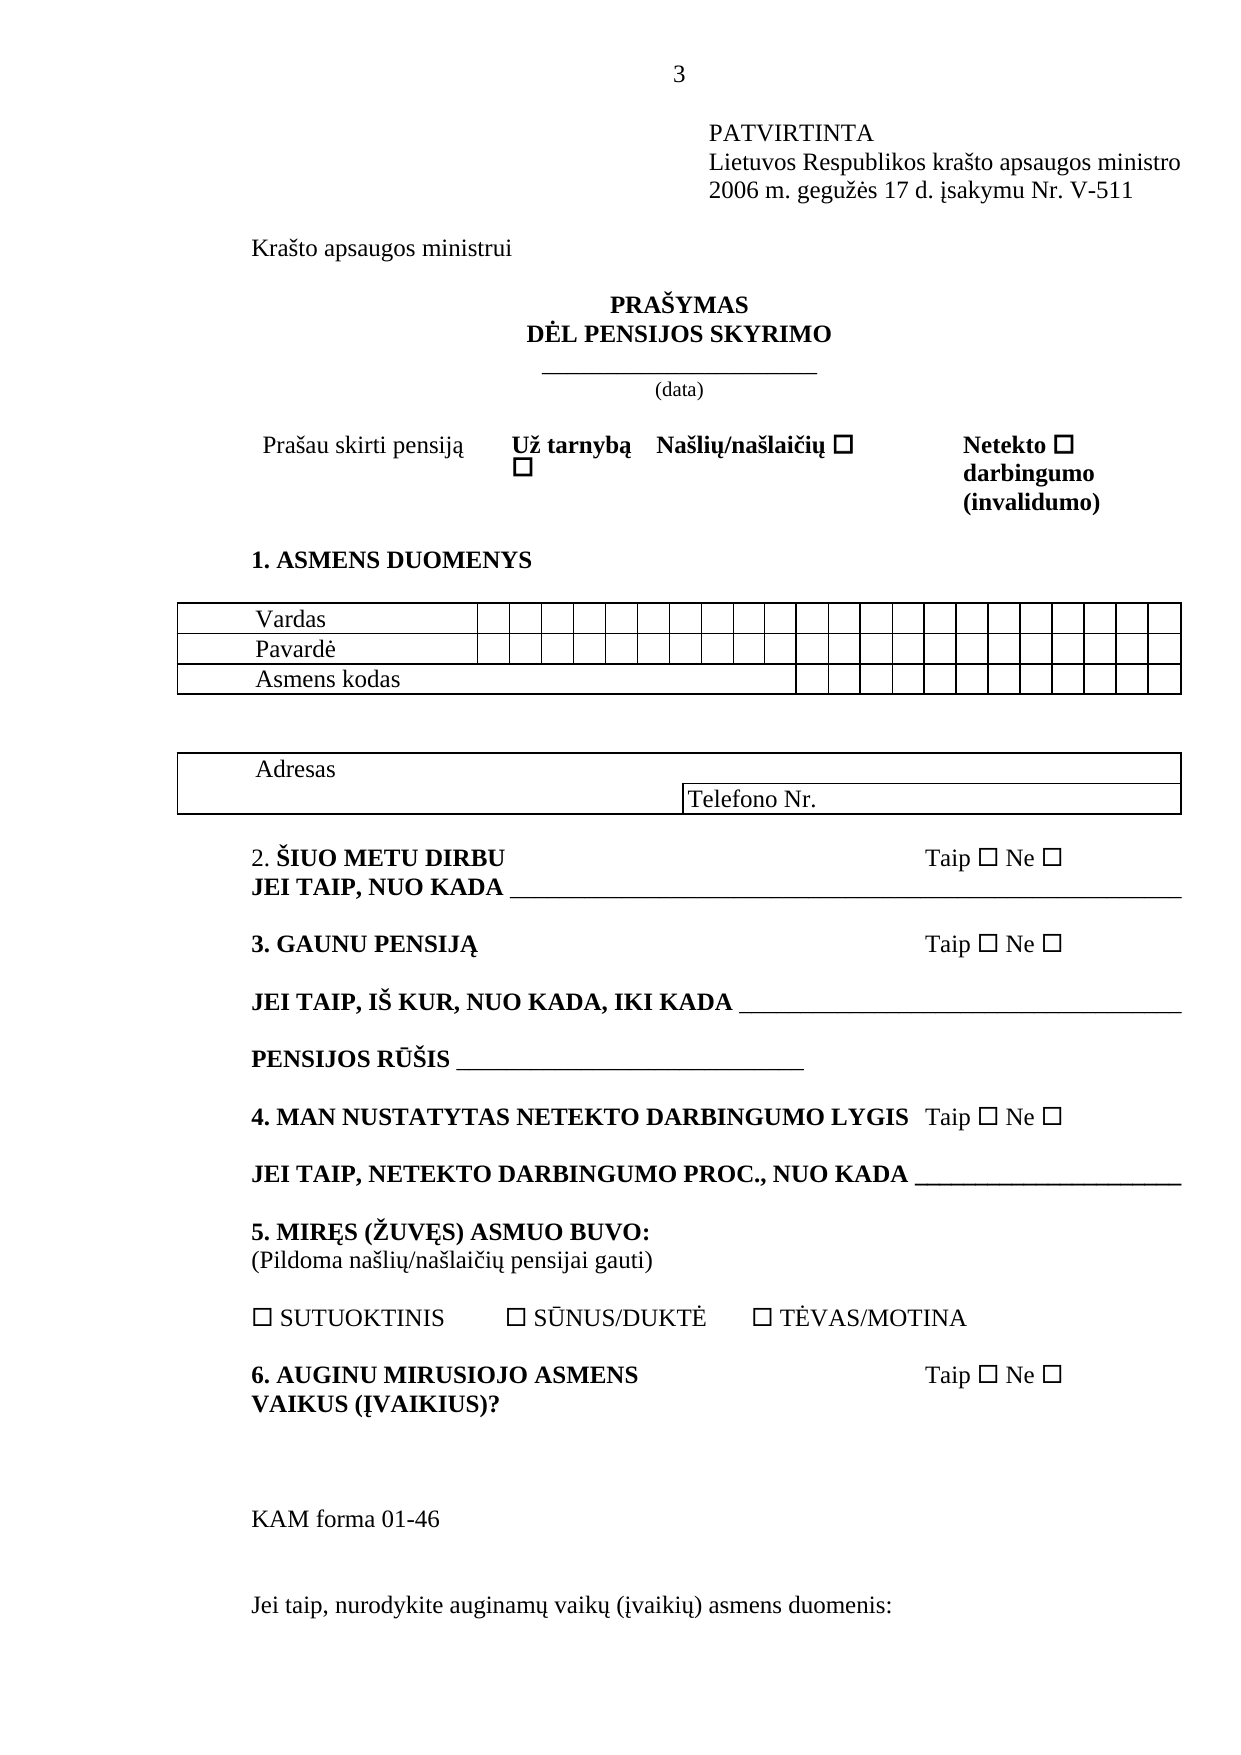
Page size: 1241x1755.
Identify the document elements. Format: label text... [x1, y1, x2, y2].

table_header [824, 604, 828, 632]
table_cell [729, 634, 733, 663]
table_header [569, 604, 573, 632]
table_cell [633, 634, 637, 663]
table_cell [824, 634, 828, 663]
table_header [702, 604, 706, 632]
table_header Našlių/našlaičių  [645, 430, 952, 516]
table_cell [510, 634, 514, 663]
text 4. MAN NUSTATYTAS NETEKTO DARBINGUMO LYGIS Taip  Ne  [177, 1102, 1181, 1131]
table_cell [601, 634, 605, 663]
table_header [574, 604, 578, 632]
table_cell [760, 634, 764, 663]
table_header [638, 604, 642, 632]
table_header [888, 604, 892, 632]
table_cell [606, 634, 610, 663]
text PENSIJOS RŪŠIS [177, 1044, 1181, 1073]
table_header [665, 604, 669, 632]
text JEI TAIP, NUO KADA [177, 872, 1181, 901]
text PRAŠYMAS [177, 291, 1181, 319]
text 1. ASMENS DUOMENYS [177, 545, 1181, 573]
table_header [683, 754, 687, 782]
table_header [537, 604, 541, 632]
table_cell [888, 665, 892, 693]
table_header [542, 604, 546, 632]
table_header [505, 604, 509, 632]
table_header [633, 604, 637, 632]
table_header [670, 604, 674, 632]
text 6. AUGINU MIRUSIOJO ASMENS Taip  Ne  [177, 1361, 1181, 1389]
table_header [734, 604, 738, 632]
table_cell [574, 634, 578, 663]
text DĖL PENSIJOS SKYRIMO [177, 319, 1181, 348]
text 5. MIRĘS (ŽUVĘS) ASMUO BUVO: [177, 1217, 1181, 1246]
text  SUTUOKTINIS  SŪNUS/DUKTĖ  TĖVAS/MOTINA [177, 1303, 1181, 1332]
table_header [510, 604, 514, 632]
text 2. ŠIUO METU DIRBU Taip  Ne  [177, 843, 1181, 872]
table_cell [542, 634, 546, 663]
table_cell [505, 634, 509, 663]
table_cell [734, 634, 738, 663]
text ______________________ [177, 348, 1181, 377]
table_header [606, 604, 610, 632]
table_cell [638, 634, 642, 663]
table_header Už tarnybą  [500, 430, 645, 516]
text 2006 m. gegužės 17 d. įsakymu Nr. V-511 [177, 176, 1181, 204]
table_header Netekto  darbingumo (invalidumo) [952, 430, 1180, 516]
table_cell [697, 634, 701, 663]
text JEI TAIP, NETEKTO DARBINGUMO PROC., NUO KADA [177, 1159, 1181, 1188]
table_header Prašau skirti pensiją [177, 430, 500, 516]
table_cell [478, 634, 482, 663]
table_header [729, 604, 733, 632]
table_header [478, 604, 482, 632]
table_cell [702, 634, 706, 663]
text Jei taip, nurodykite auginamų vaikų (įvaikių) asmens duomenis: [177, 1591, 1181, 1619]
table_header [697, 604, 701, 632]
text (data) [177, 377, 1181, 401]
table_cell [824, 665, 828, 693]
table_cell [665, 634, 669, 663]
table_cell [888, 634, 892, 663]
table_cell [569, 634, 573, 663]
table_cell [670, 634, 674, 663]
text (Pildoma našlių/našlaičių pensijai gauti) [177, 1246, 1181, 1274]
table_header [760, 604, 764, 632]
text PATVIRTINTA [709, 118, 1181, 147]
text 3. GAUNU PENSIJĄ Taip  Ne  [177, 929, 1181, 958]
table_cell [178, 783, 682, 813]
text KAM forma 01-46 [177, 1504, 1181, 1533]
text VAIKUS (ĮVAIKIUS)? [177, 1389, 1181, 1418]
table_header [601, 604, 605, 632]
text Lietuvos Respublikos krašto apsaugos ministro [177, 147, 1181, 176]
table_cell [537, 634, 541, 663]
text JEI TAIP, IŠ KUR, NUO KADA, IKI KADA [177, 987, 1181, 1016]
text Krašto apsaugos ministrui [177, 233, 1181, 262]
